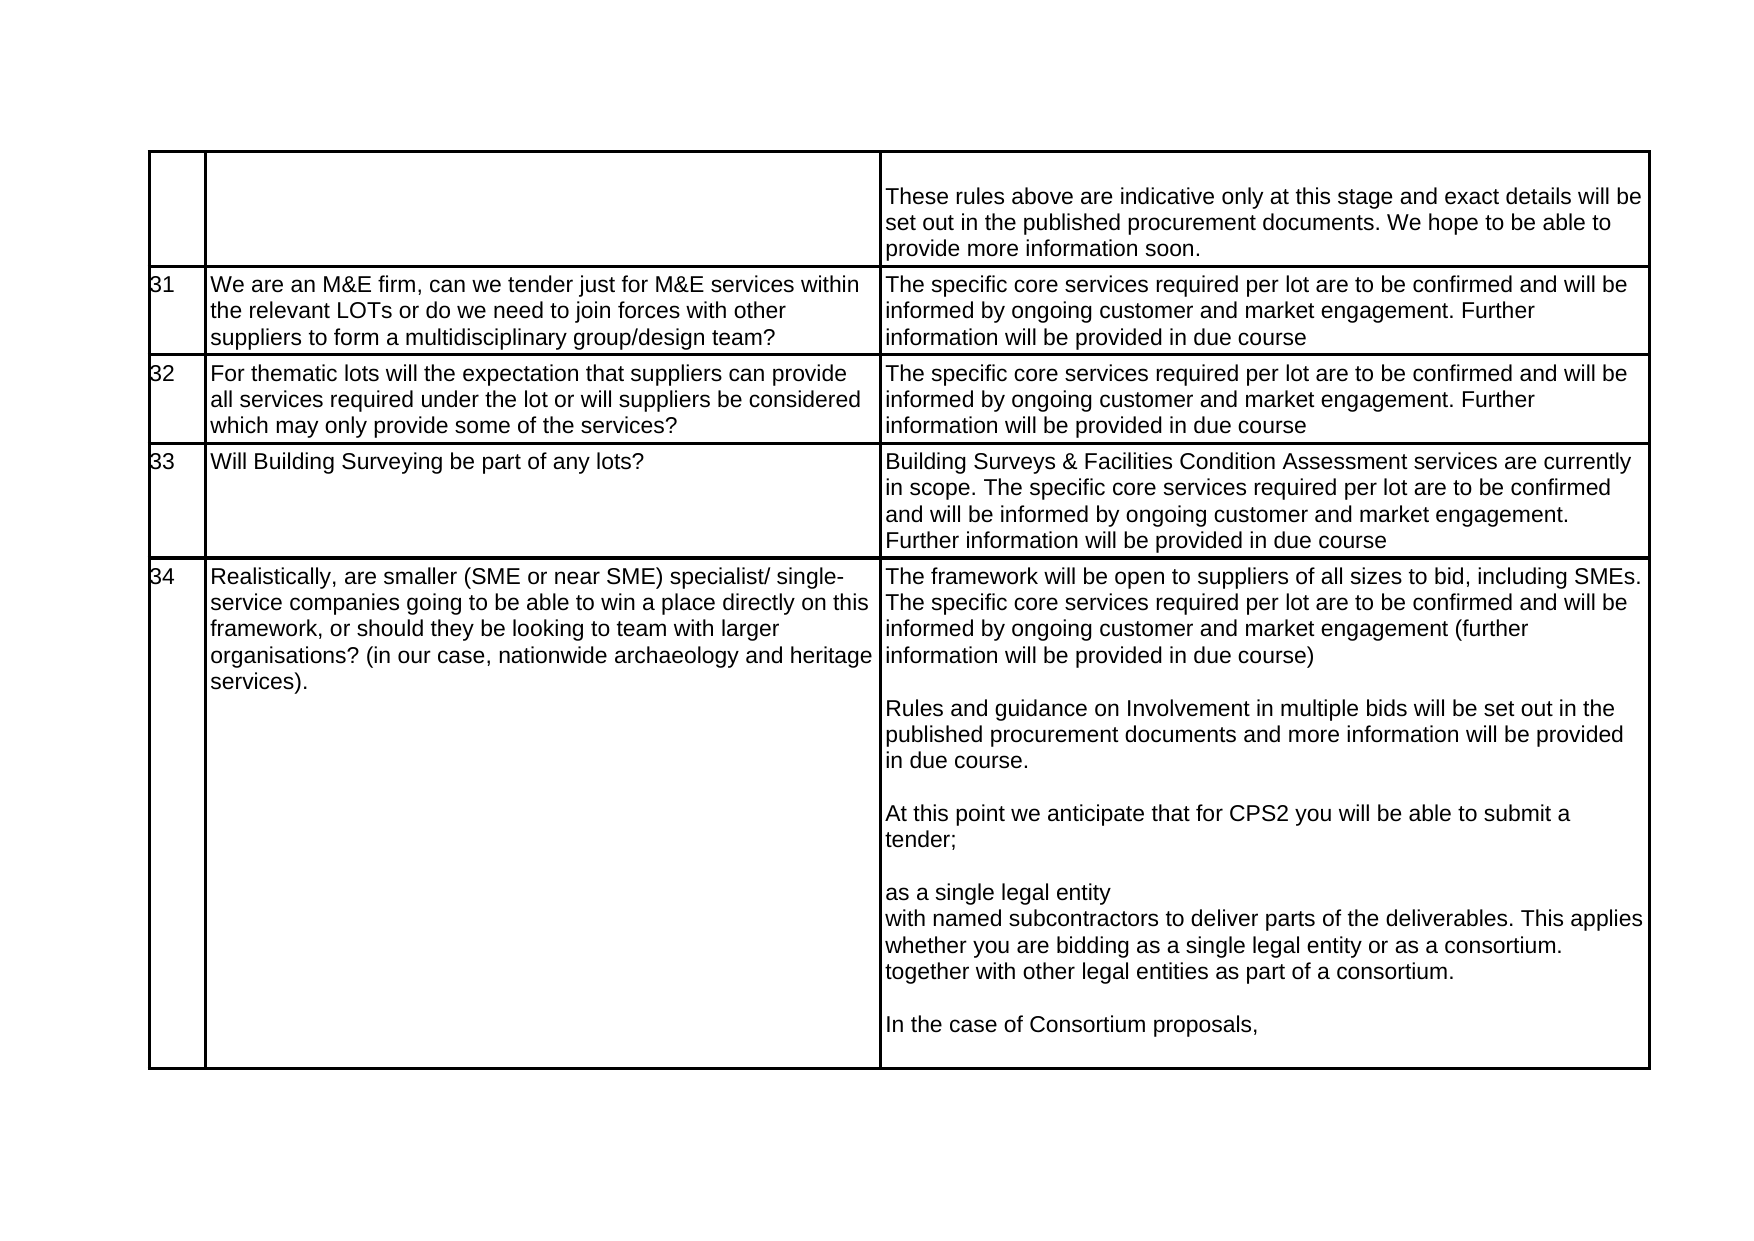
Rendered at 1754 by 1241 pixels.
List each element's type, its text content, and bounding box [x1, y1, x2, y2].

table_cell We are an M&E firm, can we tender just for M&E services within the relevant LOTs or do we need to join forces with other suppliers to form a multidisciplinary group/design team? [207, 268, 879, 353]
table_cell [151, 153, 204, 265]
table_cell [207, 153, 879, 265]
table_cell The framework will be open to suppliers of all sizes to bid, including SMEs. The specific core services required per lot are to be confirmed and will be informed by ongoing customer and market engagement (further information will be provided in due course) Rules and guidance on Involvement in multiple bids will be set out in the published procurement documents and more information will be provided in due course. At this point we anticipate that for CPS2 you will be able to submit a tender; as a single legal entity with named subcontractors to deliver parts of the deliverables. This applies whether you are bidding as a single legal entity or as a consortium. together with other legal entities as part of a consortium. In the case of Consortium proposals, [882, 560, 1648, 1067]
table_cell 31 [151, 268, 204, 353]
table_cell 34 [151, 560, 204, 1067]
table_cell Realistically, are smaller (SME or near SME) specialist/ single-service companies going to be able to win a place directly on this framework, or should they be looking to team with larger organisations? (in our case, nationwide archaeology and heritage services). [207, 560, 879, 1067]
table_cell Building Surveys & Facilities Condition Assessment services are currently in scope. The specific core services required per lot are to be confirmed and will be informed by ongoing customer and market engagement. Further information will be provided in due course [882, 445, 1648, 556]
table_cell The specific core services required per lot are to be confirmed and will be informed by ongoing customer and market engagement. Further information will be provided in due course [882, 356, 1648, 442]
table_cell These rules above are indicative only at this stage and exact details will be set out in the published procurement documents. We hope to be able to provide more information soon. [882, 153, 1648, 265]
table_cell For thematic lots will the expectation that suppliers can provide all services required under the lot or will suppliers be considered which may only provide some of the services? [207, 356, 879, 442]
table_cell The specific core services required per lot are to be confirmed and will be informed by ongoing customer and market engagement. Further information will be provided in due course [882, 268, 1648, 353]
table_cell 32 [151, 356, 204, 442]
table_cell 33 [151, 445, 204, 556]
table_cell Will Building Surveying be part of any lots? [207, 445, 879, 556]
